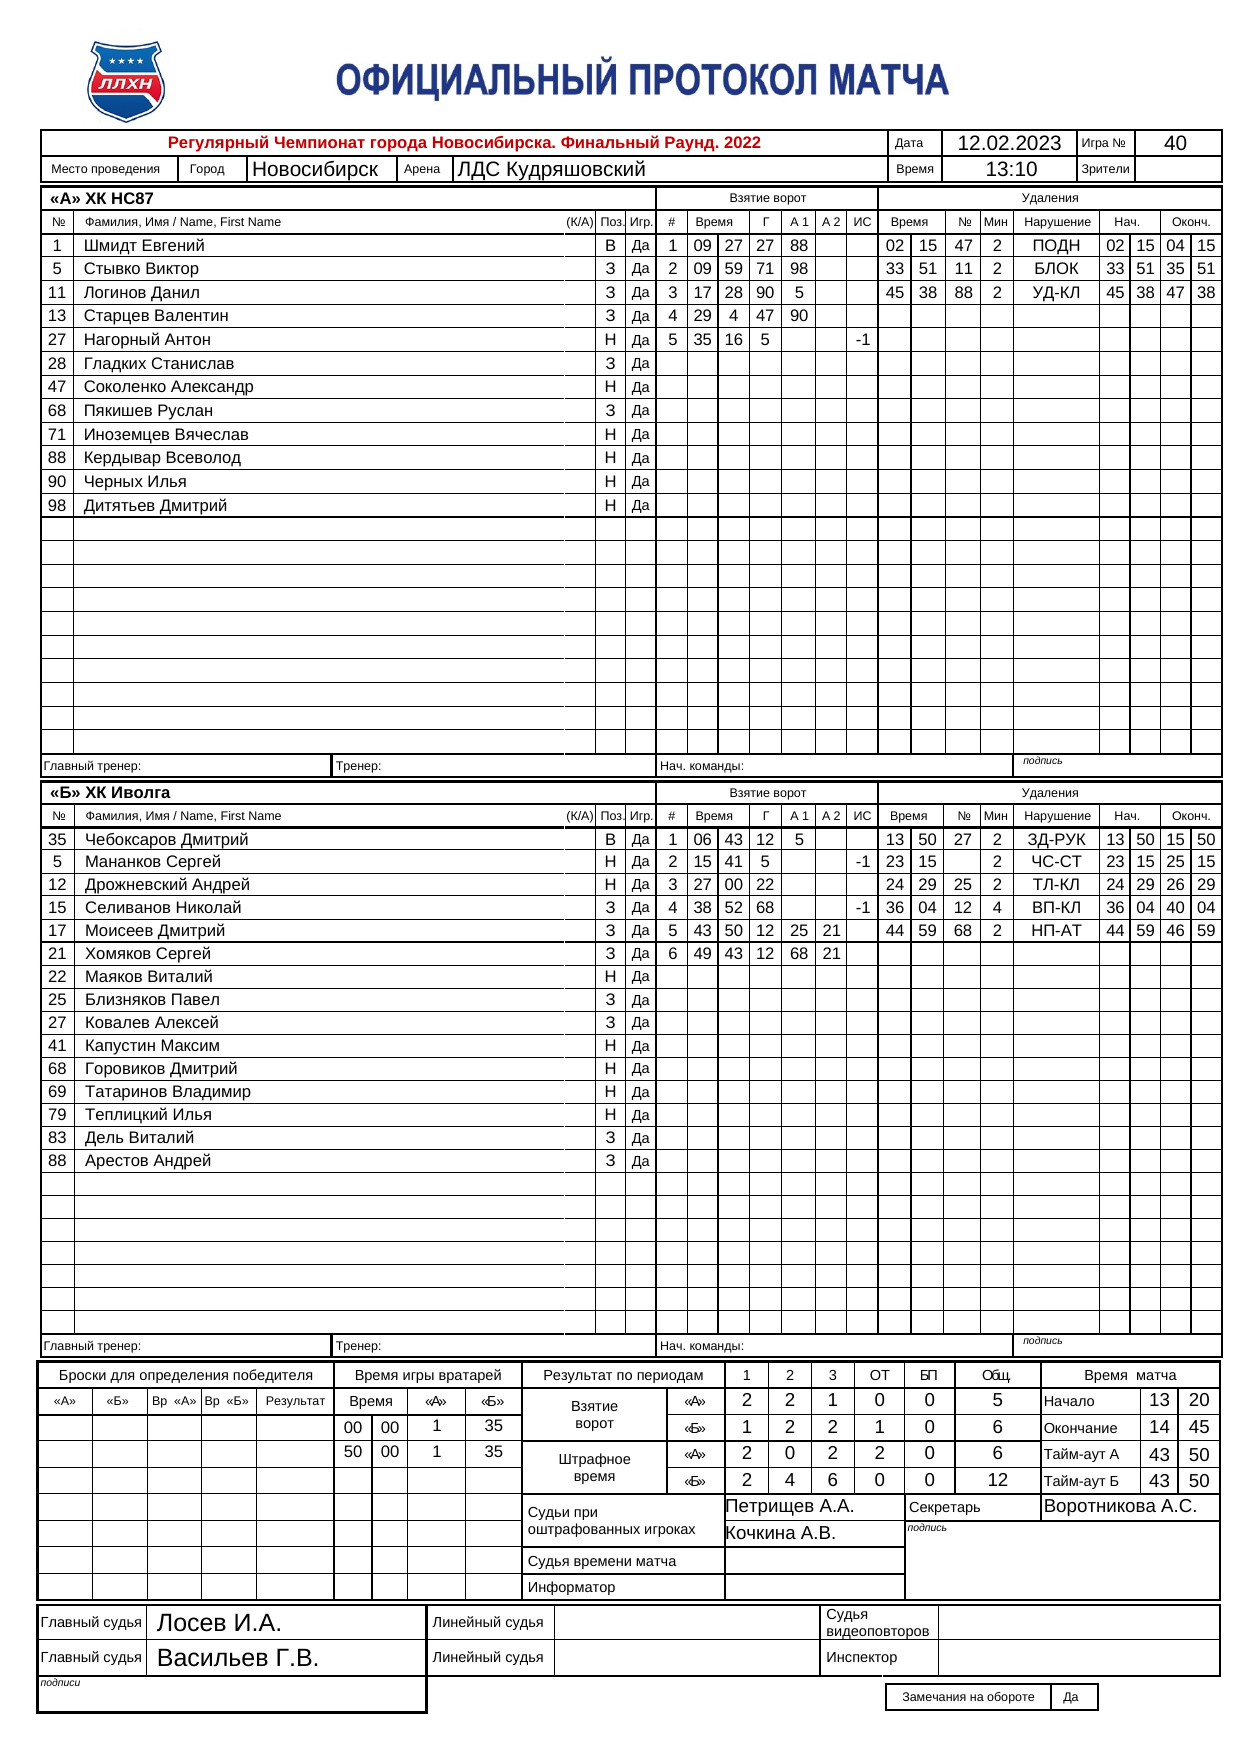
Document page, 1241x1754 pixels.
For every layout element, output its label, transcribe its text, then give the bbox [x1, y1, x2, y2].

table_cell Петрищев А.А. [726, 1495, 904, 1520]
table_cell Да [626, 989, 655, 1011]
table_cell 47 [42, 376, 73, 398]
table_cell [750, 541, 781, 564]
table_cell [565, 1058, 595, 1079]
table_cell [1192, 1265, 1221, 1287]
table_cell Селиванов Николай [75, 896, 564, 918]
table_cell [879, 494, 910, 516]
table_cell 0 [905, 1468, 954, 1493]
table_cell [42, 518, 73, 540]
table_header Результат по периодам [523, 1363, 724, 1387]
table_cell 2 [981, 281, 1013, 303]
table_cell [816, 1012, 846, 1033]
table_cell [74, 612, 564, 634]
table_cell 4 [769, 1468, 811, 1493]
table_cell 69 [42, 1081, 74, 1103]
table_cell [74, 683, 564, 706]
table_header 3 [812, 1363, 854, 1387]
table_cell 3 [657, 874, 687, 895]
table_cell [719, 1173, 749, 1195]
table_cell 12 [750, 943, 781, 964]
table_cell [657, 1058, 687, 1079]
table_cell [1131, 989, 1160, 1011]
table_cell 1 [657, 829, 687, 849]
table_cell [1100, 494, 1129, 516]
table_cell [1100, 1265, 1129, 1287]
table_cell 38 [912, 281, 945, 303]
table_cell [816, 399, 846, 422]
table_cell [202, 1416, 256, 1440]
table_cell [1192, 541, 1221, 564]
table_cell [39, 1574, 92, 1599]
table_cell Горовиков Дмитрий [75, 1058, 564, 1079]
table_cell [879, 989, 910, 1011]
table_cell [74, 636, 564, 658]
table_cell [565, 1242, 595, 1264]
table_cell [257, 1521, 333, 1546]
table_cell Поз. [596, 805, 625, 826]
table_cell 5 [956, 1389, 1040, 1413]
table_cell [565, 565, 595, 587]
table_cell [750, 588, 781, 611]
table_cell [981, 1219, 1013, 1241]
table_cell [782, 541, 815, 564]
table_cell [688, 1242, 717, 1264]
table_cell [912, 352, 945, 374]
table_cell [688, 1219, 717, 1241]
table_cell 2 [726, 1389, 768, 1413]
table_cell Информатор [523, 1575, 724, 1599]
table_cell [1014, 1104, 1099, 1126]
table_cell [1014, 683, 1099, 706]
table_cell [93, 1441, 147, 1467]
table_cell 2 [657, 850, 687, 872]
table_cell 29 [912, 874, 943, 895]
table_cell [657, 730, 687, 753]
table_cell Взятие ворот [523, 1389, 666, 1440]
table_cell подписи [39, 1677, 425, 1711]
table_cell [1014, 612, 1099, 634]
table_cell ВП-КЛ [1014, 896, 1099, 918]
table_cell 2 [812, 1415, 854, 1440]
table_cell [750, 1058, 781, 1079]
table_cell 35 [466, 1441, 521, 1467]
table_cell 13 [42, 305, 73, 327]
table_cell Время [889, 157, 941, 181]
table_cell [1192, 1035, 1221, 1057]
table_cell [1014, 1196, 1099, 1218]
table_cell [657, 612, 687, 634]
table_cell [1014, 588, 1099, 611]
table_cell [879, 588, 910, 611]
table_cell 59 [719, 257, 749, 280]
table_cell [1014, 989, 1099, 1011]
table_cell 2 [981, 874, 1013, 895]
table_cell [565, 1127, 595, 1149]
table_cell [626, 707, 655, 729]
table_cell [719, 1127, 749, 1149]
table_cell [565, 683, 595, 706]
table_cell [39, 1494, 92, 1520]
table_cell Хомяков Сергей [75, 943, 564, 964]
table_cell [782, 1219, 815, 1241]
table_cell [42, 659, 73, 682]
table_cell 5 [750, 328, 781, 351]
table_cell [750, 1219, 781, 1241]
table_cell [816, 1081, 846, 1103]
table_cell З [596, 896, 625, 918]
table_cell 00 [719, 874, 749, 895]
table_cell [719, 1012, 749, 1033]
table_cell 2 [981, 235, 1013, 256]
table_cell [847, 1081, 877, 1103]
table_cell [1014, 659, 1099, 682]
table_cell [912, 446, 945, 469]
table_cell [39, 1547, 92, 1573]
table_cell Соколенко Александр [74, 376, 564, 398]
table_cell 40 [1161, 896, 1190, 918]
table_cell Тренер: [333, 1335, 655, 1356]
table_cell Фамилия, Имя / Name, First Name [74, 211, 565, 233]
table_cell [719, 1196, 749, 1218]
table_cell [1014, 1127, 1099, 1149]
table_cell [782, 1265, 815, 1287]
table_cell [719, 1081, 749, 1103]
table_cell [912, 305, 945, 327]
table_cell [981, 989, 1013, 1011]
table_cell 24 [1100, 874, 1129, 895]
table_cell [981, 1150, 1013, 1172]
table_cell [750, 446, 781, 469]
table_cell [847, 636, 877, 658]
table_cell [657, 1035, 687, 1057]
table_cell [1131, 1196, 1160, 1218]
table_cell [912, 494, 945, 516]
table_cell [946, 730, 980, 753]
table_cell [1131, 565, 1160, 587]
table_cell [1014, 707, 1099, 729]
table_cell [596, 707, 625, 729]
table_cell -1 [847, 896, 877, 918]
table_cell [565, 1311, 595, 1333]
table_cell [1100, 376, 1129, 398]
table_cell 27 [944, 829, 980, 849]
table_cell [1131, 1173, 1160, 1195]
table_cell Гладких Станислав [74, 352, 564, 374]
table_cell З [596, 1012, 625, 1033]
table_cell [565, 1012, 595, 1033]
table_cell [1100, 588, 1129, 611]
table_header Броски для определения победителя [39, 1363, 333, 1387]
table_cell [912, 470, 945, 493]
table_cell [750, 966, 781, 987]
table_cell [719, 565, 749, 587]
table_cell Да [626, 399, 655, 422]
table_cell Главный судья [39, 1606, 146, 1639]
table_cell 15 [912, 850, 943, 872]
table_cell Судьи при оштрафованных игроках [523, 1495, 724, 1546]
table_cell 1 [408, 1416, 465, 1440]
table_cell [1100, 1104, 1129, 1126]
table_cell З [596, 989, 625, 1011]
table_cell «Б» [93, 1389, 147, 1413]
table_cell [719, 1219, 749, 1241]
table_cell [42, 1265, 74, 1287]
table_cell [981, 541, 1013, 564]
table_cell 59 [1131, 920, 1160, 941]
table_cell 12 [944, 896, 980, 918]
table_cell Оконч. [1161, 805, 1221, 826]
table_cell [782, 588, 815, 611]
table_cell [1161, 494, 1190, 516]
table_cell [93, 1494, 147, 1520]
table_cell [750, 1081, 781, 1103]
table_cell [816, 612, 846, 634]
table_cell 36 [879, 896, 910, 918]
table_cell [981, 1242, 1013, 1264]
table_cell [202, 1547, 256, 1573]
table_cell [626, 1196, 655, 1218]
table_cell Да [626, 1104, 655, 1126]
table_cell [912, 1219, 943, 1241]
table_cell 2 [726, 1442, 768, 1467]
table_cell [1192, 612, 1221, 634]
table_cell Тренер: [333, 755, 655, 776]
table_cell 21 [816, 920, 846, 941]
table_cell [1161, 636, 1190, 658]
table_cell [148, 1494, 201, 1520]
table_cell 6 [657, 943, 687, 964]
table_cell 12 [750, 829, 781, 849]
table_cell Капустин Максим [75, 1035, 564, 1057]
table_cell [1100, 1081, 1129, 1103]
table_cell [782, 1104, 815, 1126]
table_cell [719, 423, 749, 445]
table_cell [816, 659, 846, 682]
table_cell [565, 235, 595, 256]
table_cell [816, 352, 846, 374]
table_cell З [596, 352, 625, 374]
table_cell [1100, 943, 1129, 964]
table_cell [565, 328, 595, 351]
table_cell [626, 1288, 655, 1310]
table_cell Начало [1042, 1389, 1140, 1413]
table_cell [1100, 518, 1129, 540]
table_cell 21 [816, 943, 846, 964]
table_cell [1014, 636, 1099, 658]
table_cell [719, 1035, 749, 1057]
table_cell Татаринов Владимир [75, 1081, 564, 1103]
table_cell Время [335, 1389, 407, 1413]
table_cell [148, 1521, 201, 1546]
table_cell [879, 446, 910, 469]
table_cell [657, 659, 687, 682]
table_cell [912, 328, 945, 351]
table_cell 20 [1179, 1389, 1219, 1413]
table_cell Новосибирск [248, 157, 396, 181]
table_cell [719, 1242, 749, 1264]
table_cell [1161, 989, 1190, 1011]
table_cell [1014, 518, 1099, 540]
table_cell ИС [847, 805, 877, 826]
table_cell [555, 1606, 819, 1639]
table_header Удаления [879, 783, 1221, 803]
table_cell 2 [769, 1415, 811, 1440]
table_cell [750, 612, 781, 634]
table_cell [148, 1468, 201, 1493]
table_cell [912, 399, 945, 422]
table_cell [1100, 423, 1129, 445]
table_cell 50 [1179, 1441, 1219, 1467]
table_cell [782, 1173, 815, 1195]
table_cell Н [596, 376, 625, 398]
table_cell [847, 1035, 877, 1057]
table_cell Н [596, 494, 625, 516]
table_cell [1131, 470, 1160, 493]
table_cell [688, 1035, 717, 1057]
table_cell [657, 1265, 687, 1287]
table_cell 68 [42, 1058, 74, 1079]
table_cell [408, 1494, 465, 1520]
table_cell 15 [1192, 850, 1221, 872]
table_cell Главный тренер: [42, 755, 330, 776]
table_cell [657, 1173, 687, 1195]
table_cell 1 [657, 235, 687, 256]
table_cell [719, 1104, 749, 1126]
table_cell [816, 541, 846, 564]
table_cell [782, 494, 815, 516]
table_cell Нач. [1100, 211, 1160, 233]
table_cell [1014, 423, 1099, 445]
table_cell [565, 659, 595, 682]
table_cell Результат [257, 1389, 333, 1413]
table_cell [750, 1311, 781, 1333]
table_cell [1131, 423, 1160, 445]
table_cell [1192, 1058, 1221, 1079]
table_cell [879, 1012, 910, 1033]
table_cell № [946, 211, 980, 233]
table_cell [93, 1468, 147, 1493]
table_cell [565, 896, 595, 918]
table_cell [782, 1081, 815, 1103]
table_cell [1161, 1173, 1190, 1195]
table_cell [565, 636, 595, 658]
table_cell [75, 1196, 564, 1218]
table_cell 23 [1100, 850, 1129, 872]
table_cell [1100, 707, 1129, 729]
table_cell [847, 1012, 877, 1033]
table_header Общ. [956, 1363, 1040, 1387]
table_cell Н [596, 1058, 625, 1079]
table_cell [74, 730, 564, 753]
table_cell Игр. [626, 211, 655, 233]
table_cell [596, 1311, 625, 1333]
table_cell [335, 1468, 371, 1493]
table_cell Оконч. [1161, 211, 1221, 233]
table_cell [879, 1035, 910, 1057]
table_cell [1192, 1173, 1221, 1195]
table_cell 25 [42, 989, 74, 1011]
table_cell [596, 612, 625, 634]
table_cell [981, 588, 1013, 611]
table_cell [719, 1265, 749, 1287]
table_cell Г [750, 211, 781, 233]
table_cell [1161, 423, 1190, 445]
table_cell [879, 518, 910, 540]
table_cell [626, 1311, 655, 1333]
table_cell 4 [657, 305, 687, 327]
table_cell Н [596, 874, 625, 895]
table_cell Да [626, 943, 655, 964]
table_cell [75, 1173, 564, 1195]
table_cell НП-АТ [1014, 920, 1099, 941]
table_cell Судья времени матча [523, 1548, 724, 1573]
table_cell [912, 518, 945, 540]
table_cell [750, 730, 781, 753]
table_cell 98 [782, 257, 815, 280]
table_cell БЛОК [1014, 257, 1099, 280]
table_cell [1192, 1242, 1221, 1264]
table_cell [1161, 1127, 1190, 1149]
table_cell [782, 612, 815, 634]
table_cell Иноземцев Вячеслав [74, 423, 564, 445]
table_cell [946, 518, 980, 540]
table_cell 04 [912, 896, 943, 918]
table_cell 04 [1192, 896, 1221, 918]
table_cell 1 [855, 1415, 904, 1440]
table_cell Инспектор [821, 1640, 938, 1675]
table_cell [1131, 1288, 1160, 1310]
table_cell 24 [879, 874, 910, 895]
table_cell [946, 683, 980, 706]
table_cell [657, 1012, 687, 1033]
table_cell [1100, 470, 1129, 493]
table_cell [1100, 966, 1129, 987]
table_cell [565, 612, 595, 634]
table_cell 35 [688, 328, 717, 351]
table_cell [879, 683, 910, 706]
table_cell В [596, 829, 625, 849]
table_cell [816, 494, 846, 516]
table_cell [1161, 1196, 1190, 1218]
table_cell [981, 446, 1013, 469]
table_cell [816, 966, 846, 987]
table_cell 2 [981, 257, 1013, 280]
table_cell [1100, 565, 1129, 587]
table_cell [816, 1311, 846, 1333]
table_cell [657, 966, 687, 987]
table_cell [782, 518, 815, 540]
table_cell [657, 518, 687, 540]
table_cell [257, 1547, 333, 1573]
table_cell [42, 730, 73, 753]
table_cell [688, 1150, 717, 1172]
table_cell [626, 683, 655, 706]
table_cell 50 [335, 1441, 371, 1467]
table_cell -1 [847, 850, 877, 872]
table_cell [719, 494, 749, 516]
table_cell [688, 470, 717, 493]
table_cell [944, 1104, 980, 1126]
table_cell [981, 1173, 1013, 1195]
table_header Регулярный Чемпионат города Новосибирска. Финальный Раунд. 2022 [42, 131, 887, 155]
table_cell [981, 565, 1013, 587]
table_cell 68 [944, 920, 980, 941]
table_cell [750, 1104, 781, 1126]
table_cell [1192, 1012, 1221, 1033]
table_cell [1131, 1035, 1160, 1057]
table_cell [816, 423, 846, 445]
table_header Да [1052, 1685, 1097, 1709]
table_cell 38 [1131, 281, 1160, 303]
table_cell 5 [42, 850, 74, 872]
table_cell [879, 1219, 910, 1241]
table_cell [847, 659, 877, 682]
table_cell [1161, 1081, 1190, 1103]
table_cell [75, 1265, 564, 1287]
table_cell [466, 1521, 521, 1546]
table_cell [42, 588, 73, 611]
table_cell [657, 707, 687, 729]
table_cell [981, 423, 1013, 445]
table_cell [1014, 565, 1099, 587]
table_cell [944, 1150, 980, 1172]
table_cell [688, 1127, 717, 1149]
table_cell [1161, 518, 1190, 540]
table_cell 68 [782, 943, 815, 964]
table_cell [373, 1574, 407, 1599]
table_cell [847, 281, 877, 303]
table_cell [719, 518, 749, 540]
table_cell Н [596, 423, 625, 445]
table_cell [750, 707, 781, 729]
table_cell [688, 1288, 717, 1310]
table_cell [879, 1173, 910, 1195]
table_cell 5 [782, 281, 815, 303]
table_cell [912, 989, 943, 1011]
table_cell Пякишев Руслан [74, 399, 564, 422]
table_cell [847, 989, 877, 1011]
table_cell [1192, 966, 1221, 987]
table_cell Нагорный Антон [74, 328, 564, 351]
table_cell [847, 565, 877, 587]
table_cell [782, 1311, 815, 1333]
table_cell [1161, 1242, 1190, 1264]
table_cell [981, 612, 1013, 634]
table_cell [816, 1150, 846, 1172]
table_cell № [944, 805, 980, 826]
table_cell [1192, 989, 1221, 1011]
table_cell [257, 1494, 333, 1520]
table_cell А 2 [816, 805, 846, 826]
table_cell подпись [906, 1522, 1219, 1599]
table_cell [565, 989, 595, 1011]
table_cell [912, 943, 943, 964]
table_cell [1192, 399, 1221, 422]
table_cell 15 [688, 850, 717, 872]
table_cell [596, 730, 625, 753]
table_cell Да [626, 850, 655, 872]
table_cell [750, 1265, 781, 1287]
table_cell [1131, 446, 1160, 469]
table_cell [946, 659, 980, 682]
table_cell Старцев Валентин [74, 305, 564, 327]
table_cell [946, 636, 980, 658]
table_cell З [596, 281, 625, 303]
table_cell [335, 1521, 371, 1546]
table_cell [688, 494, 717, 516]
table_cell 43 [719, 829, 749, 849]
table_cell Чебоксаров Дмитрий [75, 829, 564, 849]
table_cell 0 [905, 1415, 954, 1440]
table_cell [946, 588, 980, 611]
table_cell [782, 352, 815, 374]
table_cell [565, 730, 595, 753]
table_cell [1192, 1150, 1221, 1172]
table_header Время игры вратарей [335, 1363, 521, 1387]
table_cell [39, 1521, 92, 1546]
table_cell [565, 707, 595, 729]
table_cell [657, 352, 687, 374]
table_cell [688, 730, 717, 753]
table_cell 5 [782, 829, 815, 849]
table_cell З [596, 1127, 625, 1149]
table_cell Шмидт Евгений [74, 235, 564, 256]
table_cell 04 [1161, 235, 1190, 256]
table_cell [782, 1150, 815, 1172]
table_cell [1192, 328, 1221, 351]
table_cell З [596, 257, 625, 280]
table_cell «Б » [466, 1389, 521, 1413]
table_cell [626, 1173, 655, 1195]
table_cell [1131, 376, 1160, 398]
table_cell [981, 966, 1013, 987]
table_cell [981, 376, 1013, 398]
table_cell [1161, 588, 1190, 611]
table_cell [719, 659, 749, 682]
table_cell ПОДН [1014, 235, 1099, 256]
table_cell [719, 989, 749, 1011]
table_cell [596, 659, 625, 682]
table_cell [596, 565, 625, 587]
table_cell [879, 636, 910, 658]
table_cell [847, 1242, 877, 1264]
table_cell [1100, 1035, 1129, 1057]
table_cell [816, 1288, 846, 1310]
table_cell 1 [408, 1441, 465, 1467]
table_cell [565, 1035, 595, 1057]
table_cell УД-КЛ [1014, 281, 1099, 303]
table_cell [847, 683, 877, 706]
table_cell [657, 1288, 687, 1310]
table_cell 45 [1100, 281, 1129, 303]
table_cell [816, 470, 846, 493]
table_cell [719, 1058, 749, 1079]
table_cell 28 [42, 352, 73, 374]
table_cell [879, 565, 910, 587]
table_cell [565, 1219, 595, 1241]
table_cell 15 [1161, 829, 1190, 849]
table_cell [1161, 1219, 1190, 1241]
table_cell 49 [688, 943, 717, 964]
table_cell Да [626, 1035, 655, 1057]
table_cell ЧС-СТ [1014, 850, 1099, 872]
table_cell 38 [688, 896, 717, 918]
table_cell Штрафное время [523, 1442, 666, 1493]
table_cell [912, 1311, 943, 1333]
table_cell 29 [688, 305, 717, 327]
table_cell [335, 1494, 371, 1520]
table_cell (К/А) [565, 805, 595, 826]
table_cell [1014, 1288, 1099, 1310]
table_cell [816, 1104, 846, 1126]
table_cell [946, 423, 980, 445]
table_cell [1014, 305, 1099, 327]
table_cell [657, 1311, 687, 1333]
table_cell Ковалев Алексей [75, 1012, 564, 1033]
table_cell «А» [408, 1389, 465, 1413]
table_cell [816, 1127, 846, 1149]
table_cell [847, 518, 877, 540]
table_cell 98 [42, 494, 73, 516]
table_cell [816, 1242, 846, 1264]
table_cell [75, 1242, 564, 1264]
table_cell 13:10 [943, 157, 1076, 181]
table_cell Зрители [1078, 157, 1134, 181]
table_cell «А» [39, 1389, 92, 1413]
table_cell [879, 707, 910, 729]
table_cell [75, 1219, 564, 1241]
table_cell [1192, 376, 1221, 398]
table_cell [596, 1242, 625, 1264]
table_cell [565, 399, 595, 422]
table_cell [847, 966, 877, 987]
table_cell [1161, 1265, 1190, 1287]
table_cell [719, 612, 749, 634]
table_cell [816, 588, 846, 611]
table_cell 12 [956, 1468, 1040, 1493]
table_cell [565, 829, 595, 849]
table_cell [816, 305, 846, 327]
table_cell [782, 470, 815, 493]
table_cell «Б» [668, 1468, 724, 1493]
table_cell 0 [905, 1442, 954, 1467]
table_cell [750, 352, 781, 374]
table_cell 2 [812, 1442, 854, 1467]
table_cell [1100, 399, 1129, 422]
table_cell А 1 [782, 211, 815, 233]
table_cell 44 [1100, 920, 1129, 941]
table_cell [1192, 636, 1221, 658]
table_cell 0 [855, 1389, 904, 1413]
table_cell 15 [912, 235, 945, 256]
table_cell 88 [782, 235, 815, 256]
table_cell [688, 423, 717, 445]
table_cell подпись [1014, 1335, 1221, 1356]
table_cell Мин [981, 211, 1013, 233]
table_cell Да [626, 257, 655, 280]
table_cell [847, 235, 877, 256]
table_cell [466, 1574, 521, 1599]
table_cell [688, 1012, 717, 1033]
table_cell [626, 1265, 655, 1287]
table_cell [782, 1196, 815, 1218]
table_cell [1100, 328, 1129, 351]
table_cell [944, 1265, 980, 1287]
table_cell [565, 281, 595, 303]
table_cell [750, 683, 781, 706]
table_cell [257, 1416, 333, 1440]
table_cell [1014, 399, 1099, 422]
table_cell [847, 920, 877, 941]
table_cell [42, 1311, 74, 1333]
table_cell [981, 730, 1013, 753]
table_cell [1192, 1311, 1221, 1333]
table_cell Н [596, 1081, 625, 1103]
table_header Взятие ворот [657, 188, 877, 209]
table_cell [816, 707, 846, 729]
table_cell 5 [42, 257, 73, 280]
table_cell Главный тренер: [42, 1335, 330, 1356]
table_cell Нач. [1100, 805, 1160, 826]
table_cell Время [879, 211, 945, 233]
table_cell 00 [335, 1416, 371, 1440]
table_cell [1100, 730, 1129, 753]
table_cell [657, 1150, 687, 1172]
table_cell [257, 1574, 333, 1599]
table_cell Город [179, 157, 246, 181]
table_cell [1014, 1173, 1099, 1195]
table_cell [657, 1219, 687, 1241]
table_cell [912, 1265, 943, 1287]
table_cell [879, 1058, 910, 1079]
table_cell [719, 1288, 749, 1310]
table_cell [816, 257, 846, 280]
table_cell [565, 850, 595, 872]
table_cell [257, 1468, 333, 1493]
table_cell [42, 1219, 74, 1241]
table_cell [688, 707, 717, 729]
table_cell [373, 1521, 407, 1546]
table_cell [1192, 1196, 1221, 1218]
table_cell 59 [912, 920, 943, 941]
table_cell [373, 1547, 407, 1573]
table_cell 14 [1141, 1415, 1177, 1440]
table_cell [1014, 1311, 1099, 1333]
table_cell [565, 1196, 595, 1218]
table_cell [373, 1494, 407, 1520]
table_cell [847, 707, 877, 729]
table_cell [42, 1196, 74, 1218]
table_cell [847, 1127, 877, 1149]
table_cell [626, 588, 655, 611]
table_cell Н [596, 470, 625, 493]
table_cell [1131, 1150, 1160, 1172]
table_cell [1192, 1127, 1221, 1149]
table_cell [946, 565, 980, 587]
table_cell [596, 1219, 625, 1241]
table_cell [688, 1265, 717, 1287]
table_cell [202, 1574, 256, 1599]
table_cell 29 [1192, 874, 1221, 895]
table_cell 50 [719, 920, 749, 941]
table_cell [879, 376, 910, 398]
table_cell Линейный судья [428, 1606, 554, 1639]
table_cell [944, 1288, 980, 1310]
table_cell [1131, 730, 1160, 753]
table_cell 27 [42, 1012, 74, 1033]
table_cell [750, 1196, 781, 1218]
table_cell [912, 966, 943, 987]
table_cell [42, 612, 73, 634]
table_cell [847, 943, 877, 964]
table_cell [1192, 588, 1221, 611]
table_cell Арена [398, 157, 452, 181]
table_cell [782, 399, 815, 422]
table_cell [816, 1196, 846, 1218]
table_cell [93, 1547, 147, 1573]
table_cell [946, 446, 980, 469]
table_cell [1100, 636, 1129, 658]
table_cell [847, 1219, 877, 1241]
table_cell [42, 1288, 74, 1310]
table_cell [74, 565, 564, 587]
table_cell [565, 1150, 595, 1172]
table_cell [626, 1242, 655, 1264]
table_cell [596, 518, 625, 540]
table_cell [816, 328, 846, 351]
table_cell [847, 1196, 877, 1218]
table_cell [816, 281, 846, 303]
table_cell [1192, 352, 1221, 374]
table_cell [1161, 1311, 1190, 1333]
table_cell 88 [42, 446, 73, 469]
table_cell 51 [912, 257, 945, 280]
table_cell Н [596, 446, 625, 469]
table_cell [1131, 1104, 1160, 1126]
table_cell [719, 966, 749, 987]
table_cell Время [688, 805, 749, 826]
table_cell [596, 1288, 625, 1310]
table_cell [1100, 683, 1129, 706]
table_cell [719, 636, 749, 658]
table_cell [847, 1150, 877, 1172]
table_cell [39, 1441, 92, 1467]
table_cell [750, 659, 781, 682]
table_cell 50 [1131, 829, 1160, 849]
table_cell [596, 1196, 625, 1218]
table_cell [879, 730, 910, 753]
table_cell [750, 1150, 781, 1172]
table_cell [816, 1173, 846, 1195]
table_cell [1192, 470, 1221, 493]
table_cell ТЛ-КЛ [1014, 874, 1099, 895]
table_cell [42, 707, 73, 729]
table_cell [202, 1521, 256, 1546]
table_cell [1100, 1196, 1129, 1218]
table_cell [782, 850, 815, 872]
table_cell «Б» [668, 1415, 724, 1440]
table_cell [626, 518, 655, 540]
table_cell [946, 470, 980, 493]
table_cell Игр. [626, 805, 655, 826]
table_cell Да [626, 1150, 655, 1172]
table_cell [1131, 588, 1160, 611]
table_cell [565, 1265, 595, 1287]
table_cell [719, 376, 749, 398]
table_cell [879, 541, 910, 564]
table_cell [944, 966, 980, 987]
table_cell [1161, 707, 1190, 729]
table_cell Место проведения [42, 157, 177, 181]
table_cell [912, 1035, 943, 1057]
table_cell [1131, 541, 1160, 564]
table_cell [847, 376, 877, 398]
table_cell [782, 1058, 815, 1079]
table_cell 6 [812, 1468, 854, 1493]
table_cell [883, 1677, 1220, 1681]
table_cell [981, 659, 1013, 682]
table_cell [1014, 1150, 1099, 1172]
table_header 2 [769, 1363, 811, 1387]
table_cell 51 [1192, 257, 1221, 280]
table_cell 26 [1161, 874, 1190, 895]
table_cell [750, 376, 781, 398]
table_cell [782, 730, 815, 753]
table_cell [1192, 1104, 1221, 1126]
table_cell [944, 943, 980, 964]
table_cell [565, 943, 595, 964]
table_cell Кочкина А.В. [726, 1521, 904, 1546]
table_cell [1100, 541, 1129, 564]
table_cell З [596, 920, 625, 941]
table_cell [565, 1173, 595, 1195]
table_cell [626, 636, 655, 658]
table_cell Стывко Виктор [74, 257, 564, 280]
table_cell [816, 683, 846, 706]
table_cell [847, 730, 877, 753]
table_cell [912, 1127, 943, 1149]
table_cell [565, 874, 595, 895]
table_cell [596, 588, 625, 611]
table_cell [782, 989, 815, 1011]
table_cell [816, 446, 846, 469]
table_cell [148, 1574, 201, 1599]
table_cell [1100, 1127, 1129, 1149]
table_cell 27 [719, 235, 749, 256]
table_cell Н [596, 1035, 625, 1057]
table_cell 00 [373, 1441, 407, 1467]
table_cell [1100, 446, 1129, 469]
table_cell [42, 565, 73, 587]
table_cell [782, 423, 815, 445]
table_cell Да [626, 281, 655, 303]
table_cell [596, 541, 625, 564]
table_cell (К/А) [565, 211, 595, 233]
table_cell [1014, 494, 1099, 516]
table_cell [1100, 1173, 1129, 1195]
table_header Взятие ворот [657, 783, 877, 803]
table_cell [912, 636, 945, 658]
table_cell 4 [657, 896, 687, 918]
table_cell [782, 707, 815, 729]
table_cell 36 [1100, 896, 1129, 918]
table_cell [879, 399, 910, 422]
table_cell 16 [719, 328, 749, 351]
table_cell [981, 943, 1013, 964]
table_cell [719, 588, 749, 611]
table_cell 5 [750, 850, 781, 872]
table_cell Тайм-аут Б [1042, 1468, 1140, 1493]
table_cell [202, 1494, 256, 1520]
table_cell [946, 399, 980, 422]
table_cell [408, 1574, 465, 1599]
table_cell [944, 989, 980, 1011]
table_cell [565, 920, 595, 941]
table_cell [879, 1196, 910, 1218]
table_cell [565, 376, 595, 398]
table_cell 02 [1100, 235, 1129, 256]
table_cell 11 [946, 257, 980, 280]
table_cell [657, 1127, 687, 1149]
table_header 12.02.2023 [943, 131, 1076, 155]
table_cell [847, 612, 877, 634]
table_cell Да [626, 305, 655, 327]
table_cell [939, 1640, 1219, 1675]
table_cell [75, 1288, 564, 1310]
table_cell [816, 989, 846, 1011]
table_cell 71 [750, 257, 781, 280]
table_cell [657, 494, 687, 516]
table_cell [847, 446, 877, 469]
table_cell # [657, 805, 687, 826]
table_cell [688, 636, 717, 658]
table_cell [1100, 1219, 1129, 1241]
table_cell [1131, 1012, 1160, 1033]
table_cell [750, 494, 781, 516]
table_cell 2 [855, 1442, 904, 1467]
table_cell [912, 1173, 943, 1195]
table_cell [1014, 470, 1099, 493]
table_cell А 1 [782, 805, 815, 826]
table_cell [75, 1311, 564, 1333]
table_cell [596, 683, 625, 706]
table_cell [912, 1288, 943, 1310]
table_cell [750, 518, 781, 540]
table_cell [408, 1468, 465, 1493]
table_cell [981, 683, 1013, 706]
table_cell 51 [1131, 257, 1160, 280]
table_cell 21 [42, 943, 74, 964]
table_cell [1192, 730, 1221, 753]
table_cell [657, 1104, 687, 1126]
table_cell [782, 636, 815, 658]
table_cell 17 [688, 281, 717, 303]
table_cell [1192, 565, 1221, 587]
table_cell [1192, 943, 1221, 964]
table_cell [879, 1081, 910, 1103]
table_cell 15 [1192, 235, 1221, 256]
table_cell 43 [1141, 1441, 1177, 1467]
table_cell [946, 328, 980, 351]
table_cell [1099, 1682, 1220, 1711]
table_cell Маяков Виталий [75, 966, 564, 987]
table_cell [1014, 943, 1099, 964]
table_cell [1014, 1058, 1099, 1079]
table_cell ЗД-РУК [1014, 829, 1099, 849]
table_cell [1192, 1081, 1221, 1103]
table_cell [879, 1265, 910, 1287]
table_cell подпись [1014, 755, 1221, 776]
table_cell 43 [719, 943, 749, 964]
picture [5, 28, 1179, 129]
table_cell [565, 1288, 595, 1310]
table_cell [373, 1468, 407, 1493]
table_cell Время [879, 805, 943, 826]
table_cell [816, 896, 846, 918]
table_cell [1161, 943, 1190, 964]
table_cell [688, 565, 717, 587]
table_cell [1161, 541, 1190, 564]
table_cell 4 [981, 896, 1013, 918]
table_cell 22 [42, 966, 74, 987]
table_cell 11 [42, 281, 73, 303]
table_cell Логинов Данил [74, 281, 564, 303]
table_cell [981, 1058, 1013, 1079]
table_cell Да [626, 829, 655, 849]
table_cell [944, 1311, 980, 1333]
table_cell [719, 352, 749, 374]
table_cell Нач. команды: [657, 755, 1012, 776]
table_cell [879, 612, 910, 634]
table_cell Дель Виталий [75, 1127, 564, 1149]
table_header Удаления [879, 188, 1221, 209]
table_cell 83 [42, 1127, 74, 1149]
table_cell 29 [1131, 874, 1160, 895]
table_cell [912, 1150, 943, 1172]
table_cell [1161, 1288, 1190, 1310]
table_cell [981, 352, 1013, 374]
table_cell 33 [1100, 257, 1129, 280]
table_cell Да [626, 446, 655, 469]
table_header БП [905, 1363, 954, 1387]
table_cell [1014, 730, 1099, 753]
table_cell [565, 966, 595, 987]
table_cell [1131, 352, 1160, 374]
table_cell [1014, 328, 1099, 351]
table_cell [1131, 1219, 1160, 1241]
table_cell [1192, 683, 1221, 706]
table_cell [1100, 1242, 1129, 1264]
table_cell 38 [1192, 281, 1221, 303]
table_cell [688, 989, 717, 1011]
table_cell Да [626, 1081, 655, 1103]
table_cell [1014, 446, 1099, 469]
table_cell [74, 707, 564, 729]
table_cell [1131, 659, 1160, 682]
table_cell [879, 1311, 910, 1333]
table_cell З [596, 399, 625, 422]
table_cell 2 [769, 1389, 811, 1413]
table_cell [944, 1196, 980, 1218]
table_cell [750, 1012, 781, 1033]
table_cell [782, 1127, 815, 1149]
table_cell [1131, 1058, 1160, 1079]
table_cell 68 [42, 399, 73, 422]
table_cell [981, 707, 1013, 729]
table_cell [626, 730, 655, 753]
table_cell [912, 683, 945, 706]
table_header 1 [726, 1363, 768, 1387]
table_cell 47 [750, 305, 781, 327]
table_cell [1014, 1242, 1099, 1264]
table_cell [816, 730, 846, 753]
table_cell [1014, 352, 1099, 374]
table_cell 88 [946, 281, 980, 303]
table_cell 88 [42, 1150, 74, 1172]
table_cell [1131, 707, 1160, 729]
table_cell [750, 1127, 781, 1149]
table_cell [847, 1265, 877, 1287]
table_cell [726, 1575, 904, 1599]
table_cell [847, 1311, 877, 1333]
table_cell [946, 494, 980, 516]
table_cell [981, 1311, 1013, 1333]
table_cell Да [626, 352, 655, 374]
table_cell [944, 1173, 980, 1195]
table_cell [1192, 494, 1221, 516]
table_cell Да [626, 470, 655, 493]
table_cell [981, 1035, 1013, 1057]
table_cell 79 [42, 1104, 74, 1126]
table_cell [847, 588, 877, 611]
table_cell [879, 1127, 910, 1149]
table_cell [1100, 1058, 1129, 1079]
table_cell [657, 376, 687, 398]
table_cell А 2 [816, 211, 846, 233]
table_cell [657, 565, 687, 587]
table_cell [408, 1521, 465, 1546]
table_cell [1161, 659, 1190, 682]
table_cell [1100, 659, 1129, 682]
table_cell Нач. команды: [657, 1335, 1012, 1356]
table_cell [39, 1416, 92, 1440]
table_cell [626, 612, 655, 634]
table_cell [1131, 305, 1160, 327]
table_cell Черных Илья [74, 470, 564, 493]
table_cell [912, 1104, 943, 1126]
table_cell [750, 565, 781, 587]
table_cell 45 [879, 281, 910, 303]
table_cell Нарушение [1014, 211, 1099, 233]
table_cell [626, 565, 655, 587]
table_cell [879, 1104, 910, 1126]
table_cell [1161, 328, 1190, 351]
table_cell [565, 588, 595, 611]
table_cell [750, 1035, 781, 1057]
table_cell [1014, 1219, 1099, 1241]
table_cell Тайм-аут А [1042, 1441, 1140, 1467]
table_cell [202, 1441, 256, 1467]
table_cell 09 [688, 257, 717, 280]
table_cell [257, 1441, 333, 1467]
table_cell [847, 470, 877, 493]
table_cell З [596, 305, 625, 327]
table_cell [1192, 305, 1221, 327]
table_cell Да [626, 1127, 655, 1149]
table_cell [847, 1104, 877, 1126]
table_cell 3 [657, 281, 687, 303]
table_cell [565, 305, 595, 327]
table_cell [912, 588, 945, 611]
table_cell [657, 989, 687, 1011]
table_cell [847, 257, 877, 280]
table_cell [39, 1468, 92, 1493]
table_cell [42, 1242, 74, 1264]
table_cell [946, 707, 980, 729]
table_cell 41 [42, 1035, 74, 1057]
table_cell Секретарь [906, 1495, 1040, 1520]
table_cell [719, 1311, 749, 1333]
table_cell [847, 874, 877, 895]
table_cell 5 [657, 328, 687, 351]
table_cell [657, 1196, 687, 1218]
table_cell [657, 470, 687, 493]
table_cell [626, 1219, 655, 1241]
table_cell [1161, 352, 1190, 374]
table_cell [1192, 707, 1221, 729]
table_cell 27 [42, 328, 73, 351]
table_cell [1100, 1150, 1129, 1172]
table_cell Н [596, 1104, 625, 1126]
table_cell Воротникова А.С. [1042, 1495, 1219, 1520]
table_cell [816, 235, 846, 256]
table_cell [816, 1058, 846, 1079]
table_cell [565, 1081, 595, 1103]
table_cell [944, 1035, 980, 1057]
table_cell Время [688, 211, 749, 233]
table_cell [816, 850, 846, 872]
table_cell [688, 683, 717, 706]
table_cell [1100, 612, 1129, 634]
table_cell [565, 494, 595, 516]
table_cell [912, 1242, 943, 1264]
table_cell [1131, 966, 1160, 987]
table_cell 04 [1131, 896, 1160, 918]
table_cell Нарушение [1014, 805, 1099, 826]
table_cell [847, 541, 877, 564]
table_cell 25 [782, 920, 815, 941]
table_cell [74, 541, 564, 564]
table_cell [912, 1196, 943, 1218]
table_cell [202, 1468, 256, 1493]
table_cell Да [626, 423, 655, 445]
table_cell [912, 565, 945, 587]
table_cell [1100, 1288, 1129, 1310]
table_cell [74, 588, 564, 611]
table_cell 28 [719, 281, 749, 303]
table_cell 1 [42, 235, 73, 256]
table_cell [1131, 494, 1160, 516]
table_cell [750, 1288, 781, 1310]
table_cell [879, 659, 910, 682]
table_cell [335, 1547, 371, 1573]
table_cell 35 [1161, 257, 1190, 280]
table_cell [879, 352, 910, 374]
table_cell Дитятьев Дмитрий [74, 494, 564, 516]
table_cell [657, 636, 687, 658]
table_cell 00 [373, 1416, 407, 1440]
table_cell [981, 1265, 1013, 1287]
table_header «А» ХК HC87 [42, 188, 655, 209]
table_cell 22 [750, 874, 781, 895]
table_cell Арестов Андрей [75, 1150, 564, 1172]
table_cell [1131, 1081, 1160, 1103]
table_cell Да [626, 1012, 655, 1033]
table_cell Г [750, 805, 781, 826]
table_cell [981, 470, 1013, 493]
table_cell [657, 683, 687, 706]
table_cell [688, 1311, 717, 1333]
table_cell [596, 1265, 625, 1287]
table_cell [816, 1219, 846, 1241]
table_cell Да [626, 328, 655, 351]
table_header Дата [889, 131, 941, 155]
table_cell [1161, 730, 1190, 753]
table_cell [847, 1173, 877, 1195]
table_cell 45 [1179, 1415, 1219, 1440]
table_cell 0 [855, 1468, 904, 1493]
table_cell [626, 541, 655, 564]
table_cell [944, 850, 980, 872]
table_cell [1131, 1265, 1160, 1287]
table_cell [657, 541, 687, 564]
table_cell Да [626, 896, 655, 918]
table_cell [981, 1012, 1013, 1033]
table_cell [688, 352, 717, 374]
table_cell [93, 1574, 147, 1599]
table_cell [879, 470, 910, 493]
table_cell [565, 518, 595, 540]
table_cell [1192, 1288, 1221, 1310]
table_cell [688, 1081, 717, 1103]
table_cell [1131, 943, 1160, 964]
table_cell [555, 1640, 819, 1675]
table_cell [719, 446, 749, 469]
table_cell ИС [847, 211, 877, 233]
table_cell Линейный судья [428, 1640, 554, 1675]
table_cell [657, 588, 687, 611]
table_cell [565, 446, 595, 469]
table_cell [466, 1547, 521, 1573]
table_cell 27 [688, 874, 717, 895]
table_cell [912, 612, 945, 634]
table_cell ЛДС Кудряшовский [454, 157, 887, 181]
table_cell 43 [688, 920, 717, 941]
table_cell 12 [750, 920, 781, 941]
table_cell [657, 446, 687, 469]
table_cell 68 [750, 896, 781, 918]
table_cell [148, 1547, 201, 1573]
table_cell Дрожневский Андрей [75, 874, 564, 895]
table_cell [944, 1058, 980, 1079]
table_cell [981, 305, 1013, 327]
table_cell [946, 352, 980, 374]
table_cell [1192, 423, 1221, 445]
table_cell 90 [42, 470, 73, 493]
table_cell [1161, 1104, 1190, 1126]
table_cell [847, 305, 877, 327]
table_cell [816, 565, 846, 587]
table_cell Да [626, 376, 655, 398]
table_cell 5 [657, 920, 687, 941]
table_cell [1100, 1311, 1129, 1333]
table_header Время матча [1042, 1363, 1219, 1387]
table_cell [565, 1104, 595, 1126]
table_cell [879, 1150, 910, 1172]
table_cell [847, 423, 877, 445]
table_cell З [596, 943, 625, 964]
table_cell 6 [956, 1442, 1040, 1467]
table_cell [657, 399, 687, 422]
table_cell [719, 730, 749, 753]
table_cell Н [596, 850, 625, 872]
table_cell [408, 1547, 465, 1573]
table_cell [879, 328, 910, 351]
table_cell Окончание [1042, 1415, 1140, 1440]
table_cell [657, 423, 687, 445]
table_cell [782, 1242, 815, 1264]
table_cell [912, 659, 945, 682]
table_cell 50 [912, 829, 943, 849]
table_cell [74, 518, 564, 540]
table_cell [782, 446, 815, 469]
table_cell [944, 1081, 980, 1103]
table_cell «А» [668, 1389, 724, 1413]
table_cell 43 [1141, 1468, 1177, 1493]
table_header ОТ [855, 1363, 904, 1387]
table_cell [688, 446, 717, 469]
table_cell [1161, 1150, 1190, 1172]
table_cell [750, 989, 781, 1011]
table_cell [981, 1081, 1013, 1103]
table_cell Н [596, 328, 625, 351]
table_cell 17 [42, 920, 74, 941]
table_cell 35 [42, 829, 74, 849]
table_cell [1192, 518, 1221, 540]
table_cell [816, 518, 846, 540]
table_cell 50 [1179, 1468, 1219, 1493]
table_cell Фамилия, Имя / Name, First Name [75, 805, 565, 826]
table_cell [688, 966, 717, 987]
table_cell [1131, 1242, 1160, 1264]
table_cell [879, 305, 910, 327]
table_cell [782, 874, 815, 895]
table_cell [565, 470, 595, 493]
table_cell [816, 1265, 846, 1287]
table_cell 6 [956, 1415, 1040, 1440]
table_cell 2 [981, 920, 1013, 941]
table_cell [565, 257, 595, 280]
table_cell [1161, 612, 1190, 634]
table_cell [657, 1081, 687, 1103]
table_cell [981, 1288, 1013, 1310]
table_cell [719, 683, 749, 706]
table_cell [981, 328, 1013, 351]
table_cell [1131, 399, 1160, 422]
table_cell 15 [42, 896, 74, 918]
table_cell [782, 1288, 815, 1310]
table_cell [912, 423, 945, 445]
table_cell 50 [1192, 829, 1221, 849]
table_cell [782, 1012, 815, 1033]
table_cell 52 [719, 896, 749, 918]
table_cell 2 [657, 257, 687, 280]
table_cell [912, 1058, 943, 1079]
table_cell [688, 1058, 717, 1079]
table_cell 90 [750, 281, 781, 303]
table_cell [719, 470, 749, 493]
table_cell [719, 541, 749, 564]
table_cell [946, 376, 980, 398]
table_cell З [596, 1150, 625, 1172]
table_cell [750, 1242, 781, 1264]
table_cell 13 [1141, 1389, 1177, 1413]
table_cell [1100, 352, 1129, 374]
table_cell [750, 470, 781, 493]
table_cell [688, 659, 717, 682]
table_cell Моисеев Дмитрий [75, 920, 564, 941]
table_cell [1131, 328, 1160, 351]
table_cell [1014, 1265, 1099, 1287]
table_cell [946, 305, 980, 327]
table_cell [688, 588, 717, 611]
table_cell [816, 829, 846, 849]
table_cell [688, 399, 717, 422]
table_cell Судья видеоповторов [821, 1606, 938, 1639]
table_cell [335, 1574, 371, 1599]
table_cell 25 [1161, 850, 1190, 872]
table_cell [148, 1416, 201, 1440]
table_cell [1014, 1081, 1099, 1103]
table_cell [879, 423, 910, 445]
table_cell [688, 1173, 717, 1195]
table_cell [148, 1441, 201, 1467]
table_cell [1161, 446, 1190, 469]
table_cell [1131, 612, 1160, 634]
table_cell [726, 1548, 904, 1573]
table_cell 2 [726, 1468, 768, 1493]
table_cell 06 [688, 829, 717, 849]
table_cell [912, 541, 945, 564]
table_cell [939, 1606, 1219, 1639]
table_cell 15 [1131, 235, 1160, 256]
table_cell 33 [879, 257, 910, 280]
table_cell [1136, 157, 1221, 181]
table_cell [816, 874, 846, 895]
table_cell [466, 1468, 521, 1493]
table_cell 0 [769, 1442, 811, 1467]
table_cell [847, 1058, 877, 1079]
table_cell [1014, 376, 1099, 398]
table_cell [1161, 376, 1190, 398]
table_cell [981, 1196, 1013, 1218]
table_cell [782, 966, 815, 987]
table_cell [428, 1677, 882, 1711]
table_cell [782, 376, 815, 398]
table_cell Да [626, 494, 655, 516]
table_cell [93, 1521, 147, 1546]
table_cell 1 [812, 1389, 854, 1413]
table_cell [879, 1242, 910, 1264]
table_cell Да [626, 966, 655, 987]
table_cell [1192, 659, 1221, 682]
table_cell [782, 328, 815, 351]
table_cell [879, 943, 910, 964]
table_cell [944, 1012, 980, 1033]
table_cell [719, 399, 749, 422]
table_cell [847, 829, 877, 849]
table_cell [1100, 305, 1129, 327]
table_cell [879, 1288, 910, 1310]
table_cell [981, 1104, 1013, 1126]
table_cell [74, 659, 564, 682]
table_cell 25 [944, 874, 980, 895]
table_cell [944, 1242, 980, 1264]
table_cell # [657, 211, 687, 233]
table_cell [1161, 1035, 1190, 1057]
table_cell 44 [879, 920, 910, 941]
table_cell [847, 352, 877, 374]
table_cell [565, 352, 595, 374]
table_cell [981, 1127, 1013, 1149]
table_cell [1014, 966, 1099, 987]
table_cell [912, 376, 945, 398]
table_cell -1 [847, 328, 877, 351]
table_cell [782, 1035, 815, 1057]
table_cell 1 [726, 1415, 768, 1440]
table_cell [565, 541, 595, 564]
table_cell 12 [42, 874, 74, 895]
table_cell [719, 1150, 749, 1172]
table_cell «А» [668, 1442, 724, 1467]
table_cell [688, 1104, 717, 1126]
table_cell 47 [946, 235, 980, 256]
table_cell Н [596, 966, 625, 987]
table_cell [596, 636, 625, 658]
table_cell Да [626, 235, 655, 256]
table_cell [42, 541, 73, 564]
table_header Замечания на обороте [887, 1685, 1050, 1709]
table_cell [1161, 683, 1190, 706]
table_cell [912, 730, 945, 753]
table_cell 59 [1192, 920, 1221, 941]
table_cell Мин [981, 805, 1013, 826]
table_cell [1131, 1311, 1160, 1333]
table_cell [981, 399, 1013, 422]
table_cell [42, 1173, 74, 1195]
table_cell [750, 636, 781, 658]
table_cell [688, 541, 717, 564]
table_cell № [42, 211, 73, 233]
table_cell 13 [1100, 829, 1129, 849]
table_cell [596, 1173, 625, 1195]
table_cell 15 [1131, 850, 1160, 872]
table_cell [1131, 518, 1160, 540]
table_header «Б» ХК Иволга [42, 783, 655, 803]
table_cell 09 [688, 235, 717, 256]
table_cell [657, 1242, 687, 1264]
table_cell [879, 966, 910, 987]
table_cell [1100, 989, 1129, 1011]
table_cell [816, 636, 846, 658]
table_cell [981, 494, 1013, 516]
table_cell [688, 1196, 717, 1218]
table_cell [847, 399, 877, 422]
table_cell [750, 423, 781, 445]
table_cell [981, 518, 1013, 540]
table_cell [1100, 1012, 1129, 1033]
table_cell [1161, 565, 1190, 587]
table_cell [688, 518, 717, 540]
table_cell [565, 423, 595, 445]
table_cell [944, 1219, 980, 1241]
table_cell 0 [905, 1389, 954, 1413]
table_cell 35 [466, 1416, 521, 1440]
table_cell [1131, 683, 1160, 706]
table_cell [782, 683, 815, 706]
table_cell [1161, 1012, 1190, 1033]
table_cell Да [626, 874, 655, 895]
table_cell [981, 636, 1013, 658]
table_cell [944, 1127, 980, 1149]
table_cell [1014, 1012, 1099, 1033]
table_cell [912, 707, 945, 729]
table_cell [816, 376, 846, 398]
table_header 40 [1136, 131, 1221, 155]
table_cell [1131, 636, 1160, 658]
table_cell [1014, 541, 1099, 564]
table_cell Васильев Г.В. [147, 1640, 425, 1675]
table_cell [912, 1081, 943, 1103]
table_cell [688, 612, 717, 634]
table_cell [847, 1288, 877, 1310]
table_cell [688, 376, 717, 398]
table_cell [912, 1012, 943, 1033]
table_cell 02 [879, 235, 910, 256]
table_cell [750, 1173, 781, 1195]
table_cell [1192, 1219, 1221, 1241]
table_cell [42, 683, 73, 706]
table_cell Теплицкий Илья [75, 1104, 564, 1126]
table_cell Да [626, 1058, 655, 1079]
table_cell [1014, 1035, 1099, 1057]
table_cell [93, 1416, 147, 1440]
table_cell 13 [879, 829, 910, 849]
table_cell [466, 1494, 521, 1520]
table_cell [847, 494, 877, 516]
table_header Игра № [1078, 131, 1134, 155]
table_cell Главный судья [39, 1640, 146, 1675]
table_cell 2 [981, 850, 1013, 872]
table_cell [1161, 470, 1190, 493]
table_cell [1161, 399, 1190, 422]
table_cell 2 [981, 829, 1013, 849]
table_cell [1161, 305, 1190, 327]
table_cell № [42, 805, 74, 826]
table_cell [1161, 1058, 1190, 1079]
table_cell [816, 1035, 846, 1057]
table_cell [946, 612, 980, 634]
table_cell [1192, 446, 1221, 469]
table_cell [626, 659, 655, 682]
table_cell 46 [1161, 920, 1190, 941]
table_cell Поз. [596, 211, 625, 233]
table_cell Кердывар Всеволод [74, 446, 564, 469]
table_cell 71 [42, 423, 73, 445]
table_cell Вр «Б» [202, 1389, 256, 1413]
table_cell 23 [879, 850, 910, 872]
table_cell Вр «А» [148, 1389, 201, 1413]
table_cell Лосев И.А. [147, 1606, 425, 1639]
table_cell Да [626, 920, 655, 941]
table_cell [750, 399, 781, 422]
table_cell [782, 896, 815, 918]
table_cell [946, 541, 980, 564]
table_cell Мананков Сергей [75, 850, 564, 872]
table_cell 90 [782, 305, 815, 327]
table_cell [42, 636, 73, 658]
table_cell 4 [719, 305, 749, 327]
table_cell [719, 707, 749, 729]
table_cell [1161, 966, 1190, 987]
table_cell [782, 659, 815, 682]
table_cell [782, 565, 815, 587]
table_cell Близняков Павел [75, 989, 564, 1011]
table_cell 41 [719, 850, 749, 872]
table_cell 27 [750, 235, 781, 256]
table_cell В [596, 235, 625, 256]
table_cell 47 [1161, 281, 1190, 303]
table_cell [1131, 1127, 1160, 1149]
